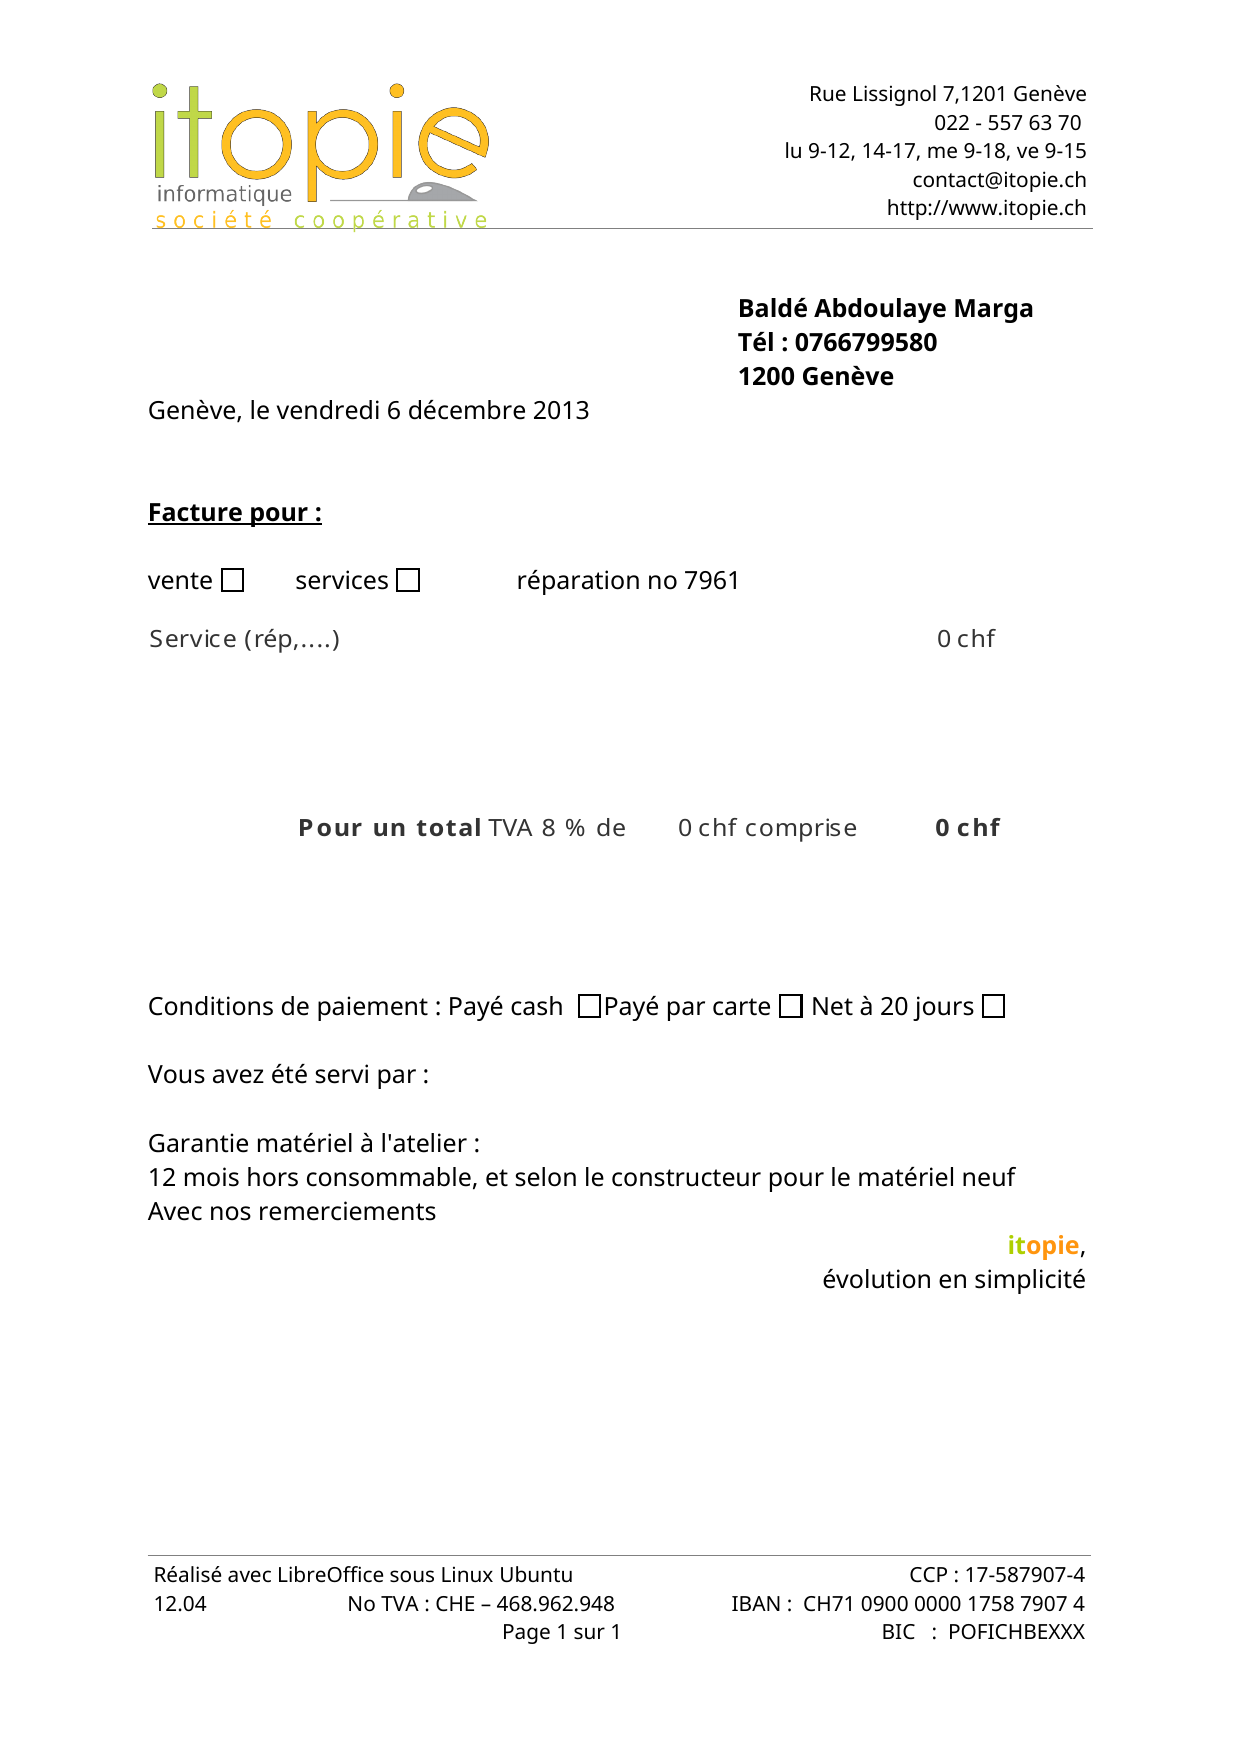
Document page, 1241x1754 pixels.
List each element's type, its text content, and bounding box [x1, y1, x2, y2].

text évolution en simplicité [148, 1262, 1093, 1296]
text Conditions de paiement : Payé cash Payé par carte Net à 20 jours [148, 989, 1093, 1023]
text Facture pour : [148, 495, 1093, 529]
text 1200 Genève [148, 358, 1093, 392]
text Garantie matériel à l'atelier : [148, 1125, 1093, 1159]
picture [138, 72, 500, 244]
text 12 mois hors consommable, et selon le constructeur pour le matériel neuf [148, 1159, 1093, 1193]
text Avec nos remerciements [148, 1193, 1093, 1227]
text Baldé Abdoulaye Marga [148, 290, 1093, 324]
text Vous avez été servi par : [148, 1057, 1093, 1091]
text Tél : 0766799580 [148, 324, 1093, 358]
text itopie, [148, 1227, 1093, 1262]
text Genève, le vendredi 6 décembre 2013 [148, 392, 1093, 427]
text vente services réparation no 7961 [148, 563, 1093, 597]
